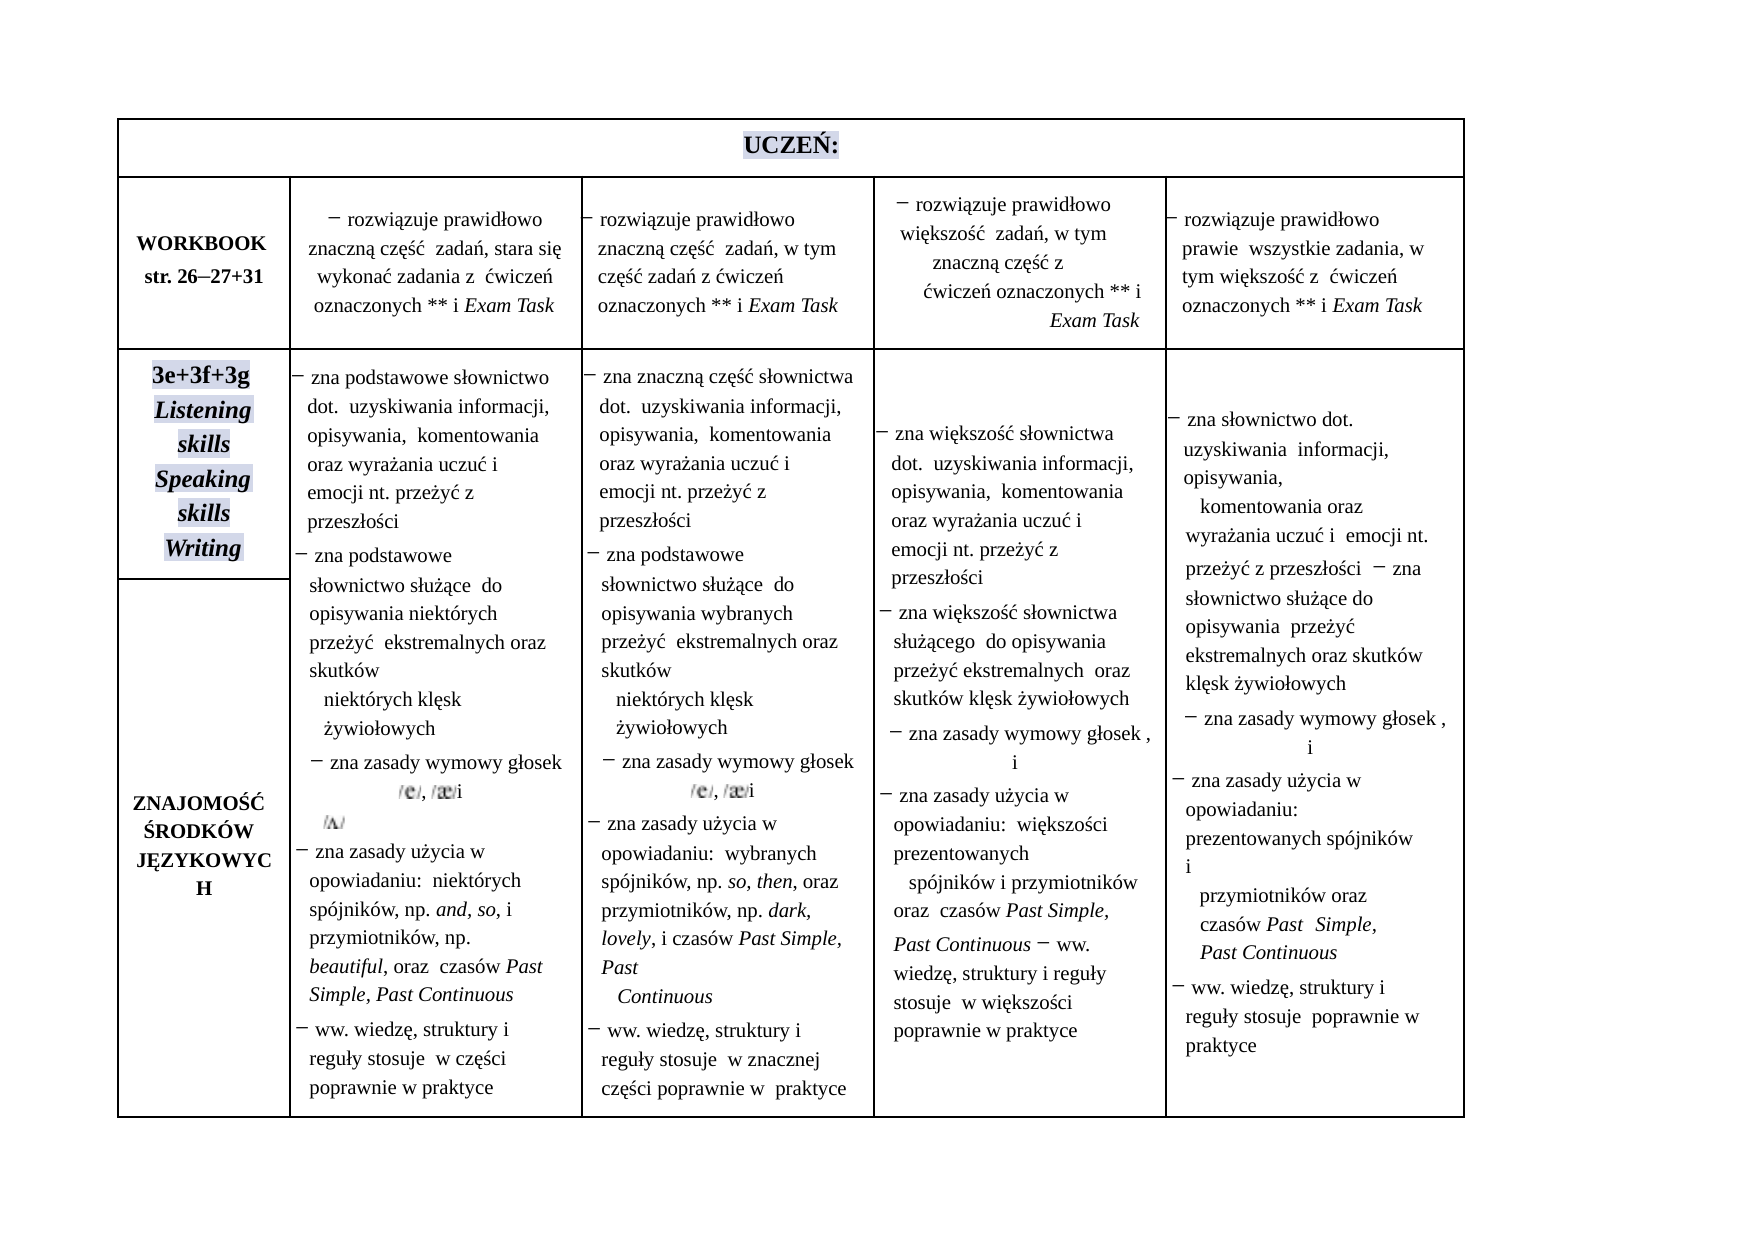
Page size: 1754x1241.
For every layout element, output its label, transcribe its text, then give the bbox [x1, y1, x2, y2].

picture [690, 784, 714, 798]
table_cell − rozwiązuje prawidłowo prawie wszystkie zadania, w tym większość z ćwiczeń oznaczonych ** i Exam Task [1167, 178, 1463, 348]
table_cell − zna podstawowe słownictwo dot. uzyskiwania informacji, opisywania, komentowania oraz wyrażania uczuć i emocji nt. przeżyć z przeszłości − zna podstawowe słownictwo służące do opisywania niektórych przeżyć ekstremalnych oraz skutków niektórych klęsk żywiołowych − zna zasady wymowy głosek , i − zna zasady użycia w opowiadaniu: niektórych spójników, np. and, so, i przymiotników, np. beautiful, oraz czasów Past Simple, Past Continuous − ww. wiedzę, struktury i reguły stosuje w części poprawnie w praktyce [291, 350, 581, 1116]
table_cell − rozwiązuje prawidłowo znaczną część zadań, stara się wykonać zadania z ćwiczeń oznaczonych ** i Exam Task [291, 178, 581, 348]
table_cell − zna słownictwo dot. uzyskiwania informacji, opisywania, komentowania oraz wyrażania uczuć i emocji nt. przeżyć z przeszłości − zna słownictwo służące do opisywania przeżyć ekstremalnych oraz skutków klęsk żywiołowych − zna zasady wymowy głosek , i − zna zasady użycia w opowiadaniu: prezentowanych spójników i przymiotników oraz czasów Past Simple, Past Continuous − ww. wiedzę, struktury i reguły stosuje poprawnie w praktyce [1167, 350, 1463, 1116]
table_cell − zna większość słownictwa dot. uzyskiwania informacji, opisywania, komentowania oraz wyrażania uczuć i emocji nt. przeżyć z przeszłości − zna większość słownictwa służącego do opisywania przeżyć ekstremalnych oraz skutków klęsk żywiołowych − zna zasady wymowy głosek , i − zna zasady użycia w opowiadaniu: większości prezentowanych spójników i przymiotników oraz czasów Past Simple, Past Continuous − ww. wiedzę, struktury i reguły stosuje w większości poprawnie w praktyce [875, 350, 1165, 1116]
table_cell − zna znaczną część słownictwa dot. uzyskiwania informacji, opisywania, komentowania oraz wyrażania uczuć i emocji nt. przeżyć z przeszłości − zna podstawowe słownictwo służące do opisywania wybranych przeżyć ekstremalnych oraz skutków niektórych klęsk żywiołowych − zna zasady wymowy głosek , i − zna zasady użycia w opowiadaniu: wybranych spójników, np. so, then, oraz przymiotników, np. dark, lovely, i czasów Past Simple, Past Continuous − ww. wiedzę, struktury i reguły stosuje w znacznej części poprawnie w praktyce [583, 350, 873, 1116]
table_cell ZNAJOMOŚĆ ŚRODKÓW JĘZYKOWYCH [119, 580, 289, 1116]
picture [723, 784, 749, 798]
table_cell UCZEŃ: [119, 120, 1463, 176]
picture [398, 785, 422, 799]
table_cell WORKBOOK str. 26–27+31 [119, 178, 289, 348]
table_cell − rozwiązuje prawidłowo znaczną część zadań, w tym część zadań z ćwiczeń oznaczonych ** i Exam Task [583, 178, 873, 348]
picture [323, 815, 345, 829]
table_cell − rozwiązuje prawidłowo większość zadań, w tym znaczną część z ćwiczeń oznaczonych ** i Exam Task [875, 178, 1165, 348]
table_cell 3e+3f+3g Listening skills Speaking skills Writing [119, 350, 289, 578]
picture [431, 785, 457, 799]
